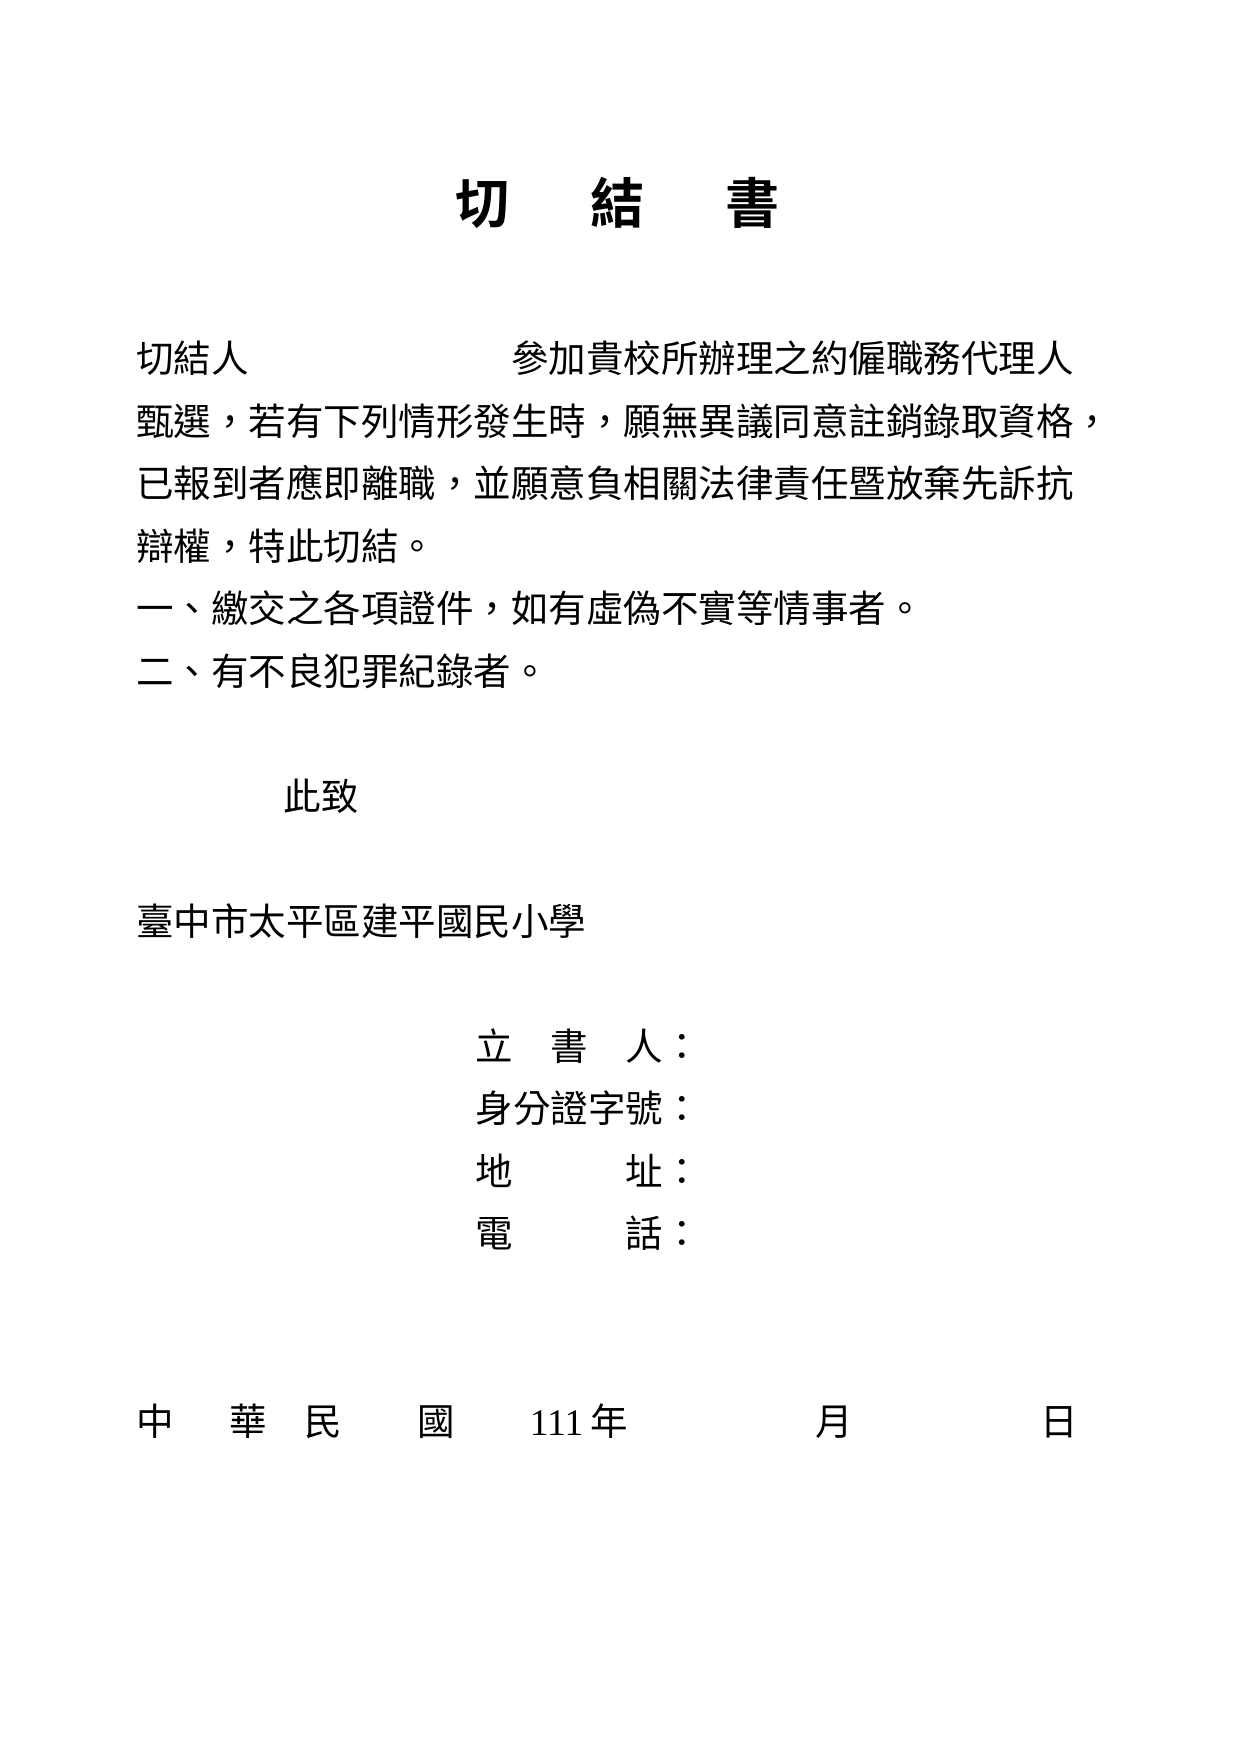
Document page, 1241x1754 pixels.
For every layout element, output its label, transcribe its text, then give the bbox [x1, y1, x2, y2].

text 立 書 人： [475, 1002, 1098, 1064]
text 身分證字號： [475, 1064, 1098, 1127]
text 一、繳交之各項證件，如有虛偽不實等情事者。 [136, 564, 1098, 627]
text 此致 [283, 752, 1098, 814]
text 臺中市太平區建平國民小學 [136, 877, 1098, 939]
text 二、有不良犯罪紀錄者。 [136, 627, 1098, 689]
text 中 華 民 國 111年 月 日 [136, 1377, 1098, 1439]
text 切結人 參加貴校所辦理之約僱職務代理人甄選，若有下列情形發生時，願無異議同意註銷錄取資格，已報到者應即離職，並願意負相關法律責任暨放棄先訴抗辯權，特此切結。 [136, 314, 1098, 564]
text 地 址： [475, 1127, 1098, 1189]
text 切 結 書 [136, 127, 1098, 252]
text 電 話： [475, 1189, 1098, 1252]
